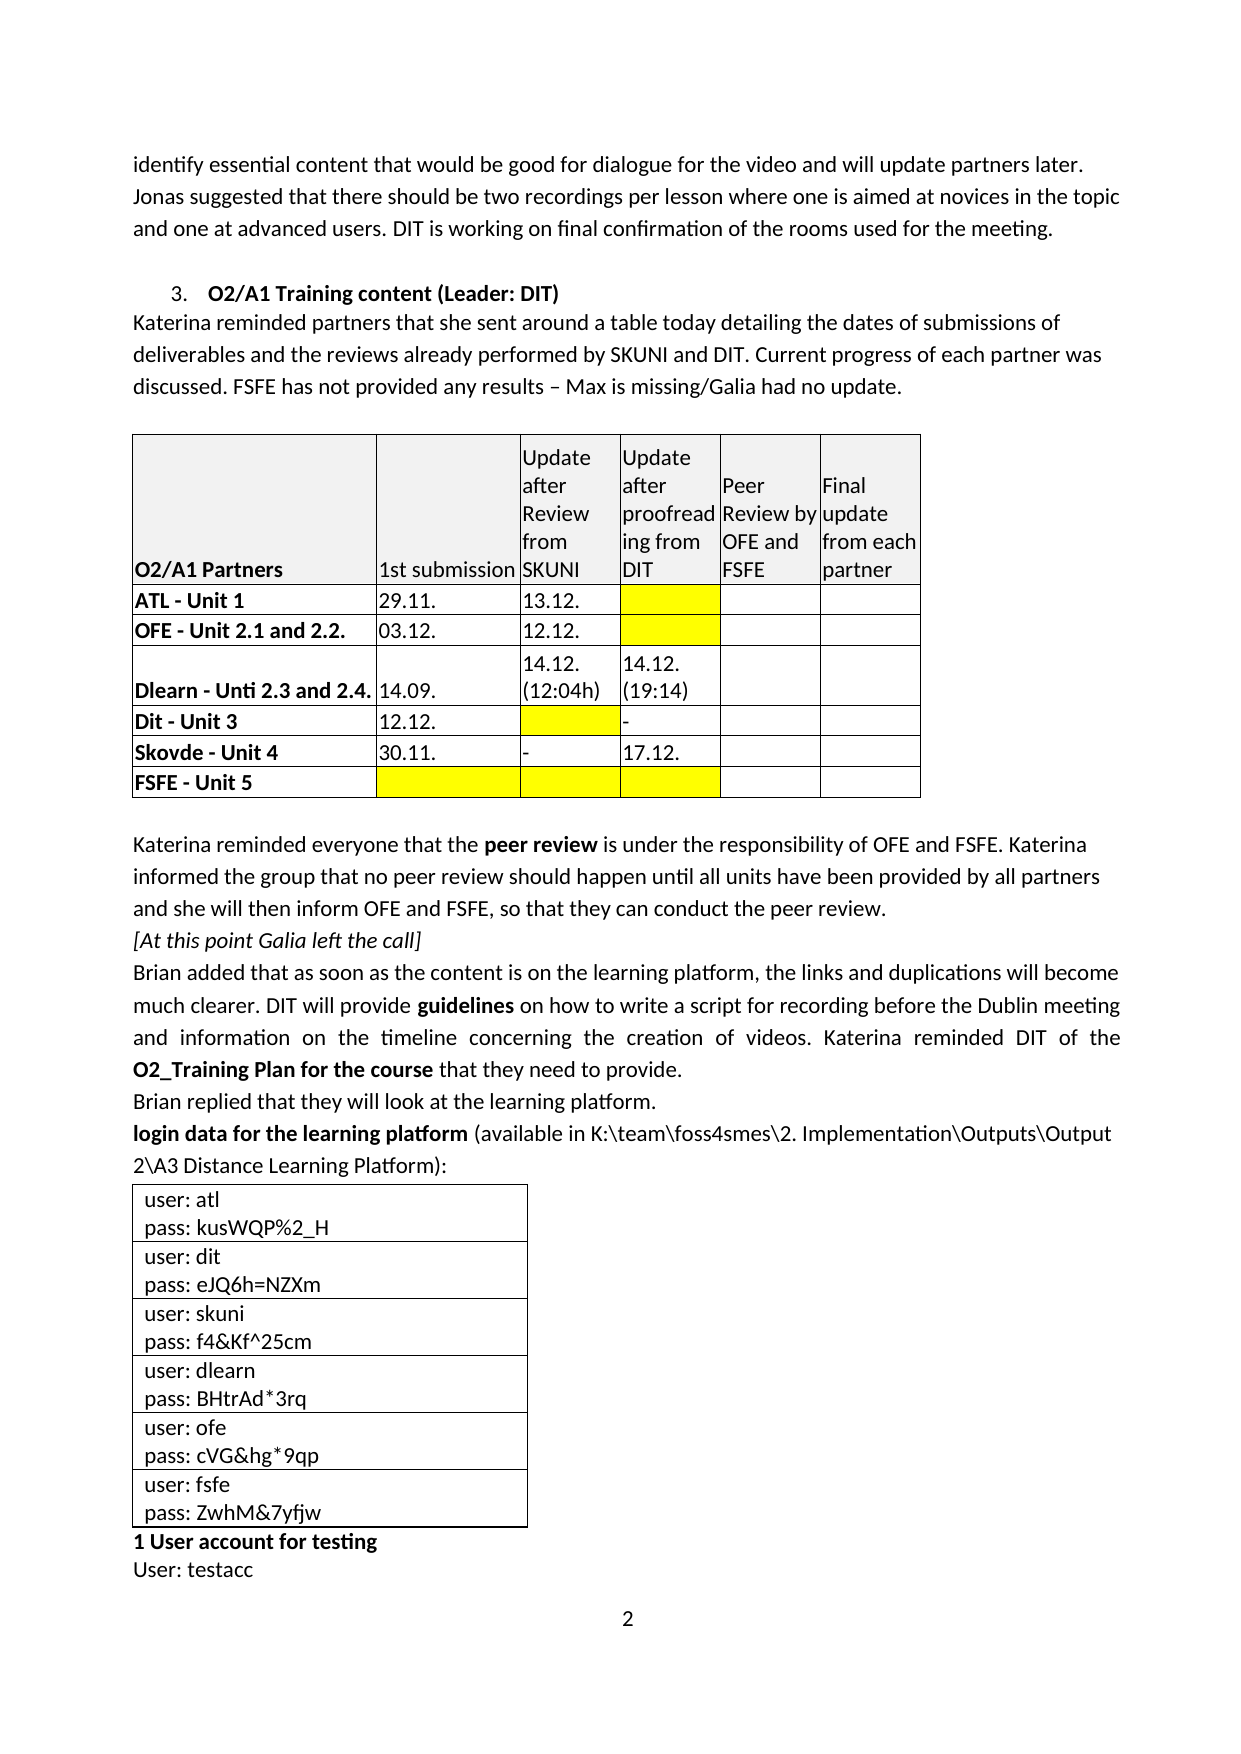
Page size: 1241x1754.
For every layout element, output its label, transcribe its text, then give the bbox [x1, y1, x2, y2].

table_cell [721, 706, 820, 735]
table_cell Dit - Unit 3 [133, 706, 376, 735]
table_cell [821, 585, 920, 614]
table_cell [721, 736, 820, 766]
table_cell [621, 767, 720, 797]
text 1 User account for testing [133, 1527, 1122, 1555]
table_header Final update from each partner [821, 435, 920, 583]
table_cell 12.12. [521, 615, 620, 645]
table_cell 17.12. [621, 736, 720, 766]
table_cell [821, 646, 920, 705]
table_header Update after proofreading from DIT [621, 435, 720, 583]
text login data for the learning platform (available in K:\team\foss4smes\2. Implementation\Outputs\Output 2\A3 Distance Learning Platform): [133, 1119, 1122, 1180]
table_header 1st submission [377, 435, 520, 583]
table_cell - [621, 706, 720, 735]
table_cell 14.12. (19:14) [621, 646, 720, 705]
table_cell [821, 767, 920, 797]
table_cell 14.09. [377, 646, 520, 705]
table_cell [521, 767, 620, 797]
table_header Peer Review by OFE and FSFE [721, 435, 820, 583]
table_cell user: skuni pass: f4&Kf^25cm [133, 1299, 527, 1355]
table_cell user: dlearn pass: BHtrAd*3rq [133, 1356, 527, 1412]
table_cell [721, 585, 820, 614]
table_cell OFE - Unit 2.1 and 2.2. [133, 615, 376, 645]
table_cell 13.12. [521, 585, 620, 614]
table_header user: atl pass: kusWQP%2_H [133, 1185, 527, 1241]
table_header O2/A1 Partners [133, 435, 376, 583]
table_cell 29.11. [377, 585, 520, 614]
table_header Update after Review from SKUNI [521, 435, 620, 583]
table_cell 03.12. [377, 615, 520, 645]
table_cell [621, 615, 720, 645]
table_cell 30.11. [377, 736, 520, 766]
table_cell [721, 646, 820, 705]
table_cell - [521, 736, 620, 766]
table_cell [821, 736, 920, 766]
table_cell [377, 767, 520, 797]
table_cell [821, 615, 920, 645]
table_cell user: fsfe pass: ZwhM&7yfjw [133, 1470, 527, 1526]
table_cell ATL - Unit 1 [133, 585, 376, 614]
table_cell user: dit pass: eJQ6h=NZXm [133, 1242, 527, 1298]
list O2/A1 Training content (Leader: DIT) [170, 279, 1122, 307]
text identify essential content that would be good for dialogue for the video and will update partners later. [133, 150, 1122, 178]
table_cell user: ofe pass: cVG&hg*9qp [133, 1413, 527, 1469]
text Brian replied that they will look at the learning platform. [133, 1087, 1122, 1115]
table_cell 12.12. [377, 706, 520, 735]
table_cell [721, 615, 820, 645]
table_cell [721, 767, 820, 797]
table_cell 14.12. (12:04h) [521, 646, 620, 705]
table_cell FSFE - Unit 5 [133, 767, 376, 797]
text User: testacc [133, 1555, 1122, 1583]
table_cell [621, 585, 720, 614]
text Katerina reminded partners that she sent around a table today detailing the dates of submissions of deliverables and the reviews already performed by SKUNI and DIT. Current progress of each partner was discussed. FSFE has not provided any results – Max is missing/Galia had no update. [133, 308, 1122, 401]
table_cell Dlearn - Unti 2.3 and 2.4. [133, 646, 376, 705]
table_cell [521, 706, 620, 735]
text Katerina reminded everyone that the peer review is under the responsibility of OFE and FSFE. Katerina informed the group that no peer review should happen until all units have been provided by all partners and she will then inform OFE and FSFE, so that they can conduct the peer review. [133, 830, 1122, 922]
text Brian added that as soon as the content is on the learning platform, the links and duplications will become much clearer. DIT will provide guidelines on how to write a script for recording before the Dublin meeting and information on the timeline concerning the creation of videos. Katerina reminded DIT of the O2_Training Plan for the course that they need to provide. [133, 958, 1122, 1083]
table_cell Skovde - Unit 4 [133, 736, 376, 766]
text Jonas suggested that there should be two recordings per lesson where one is aimed at novices in the topic and one at advanced users. DIT is working on final confirmation of the rooms used for the meeting. [133, 182, 1122, 242]
text [At this point Galia left the call] [133, 926, 1122, 954]
table_cell [821, 706, 920, 735]
